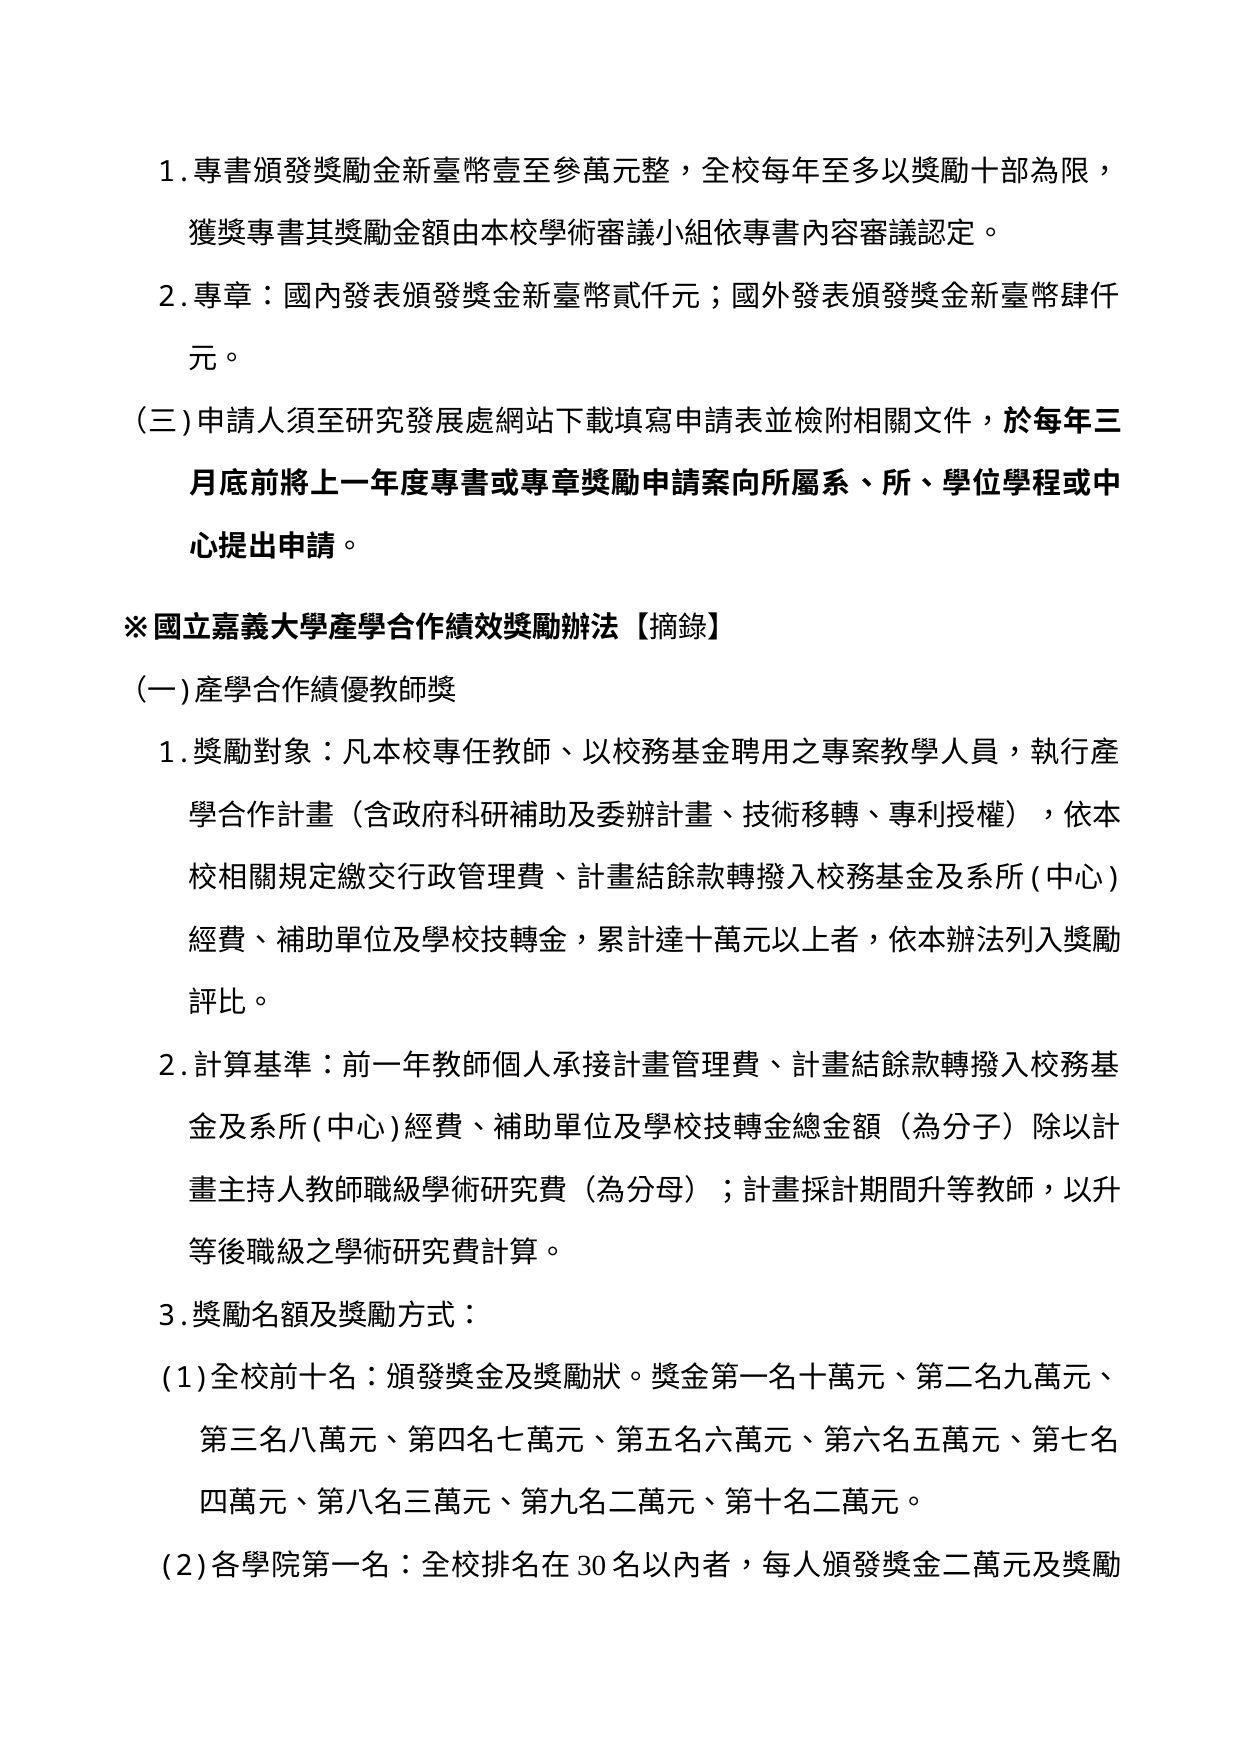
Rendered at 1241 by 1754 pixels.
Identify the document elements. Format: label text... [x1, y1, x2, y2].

text (1)全校前十名：頒發獎金及獎勵狀。獎金第一名十萬元、第二名九萬元、第三名八萬元、第四名七萬元、第五名六萬元、第六名五萬元、第七名四萬元、第八名三萬元、第九名二萬元、第十名二萬元。 [158, 1333, 1122, 1521]
text 2.專章：國內發表頒發獎金新臺幣貳仟元；國外發表頒發獎金新臺幣肆仟元。 [158, 252, 1122, 377]
text 1.專書頒發獎勵金新臺幣壹至參萬元整，全校每年至多以獎勵十部為限，獲獎專書其獎勵金額由本校學術審議小組依專書內容審議認定。 [158, 127, 1122, 252]
text （三)申請人須至研究發展處網站下載填寫申請表並檢附相關文件，於每年三月底前將上一年度專書或專章獎勵申請案向所屬系、所、學位學程或中心提出申請。 [118, 377, 1122, 564]
text (2)各學院第一名：全校排名在30名以內者，每人頒發獎金二萬元及獎勵 [158, 1521, 1122, 1583]
text 2.計算基準：前一年教師個人承接計畫管理費、計畫結餘款轉撥入校務基金及系所(中心)經費、補助單位及學校技轉金總金額（為分子）除以計畫主持人教師職級學術研究費（為分母）；計畫採計期間升等教師，以升等後職級之學術研究費計算。 [158, 1021, 1122, 1271]
text ※國立嘉義大學產學合作績效獎勵辦法【摘錄】 [118, 583, 1122, 646]
text 3.獎勵名額及獎勵方式： [158, 1271, 1122, 1333]
text 1.獎勵對象：凡本校專任教師、以校務基金聘用之專案教學人員，執行產學合作計畫（含政府科研補助及委辦計畫、技術移轉、專利授權），依本校相關規定繳交行政管理費、計畫結餘款轉撥入校務基金及系所(中心)經費、補助單位及學校技轉金，累計達十萬元以上者，依本辦法列入獎勵評比。 [158, 708, 1122, 1021]
text （一)產學合作績優教師獎 [118, 646, 1122, 708]
